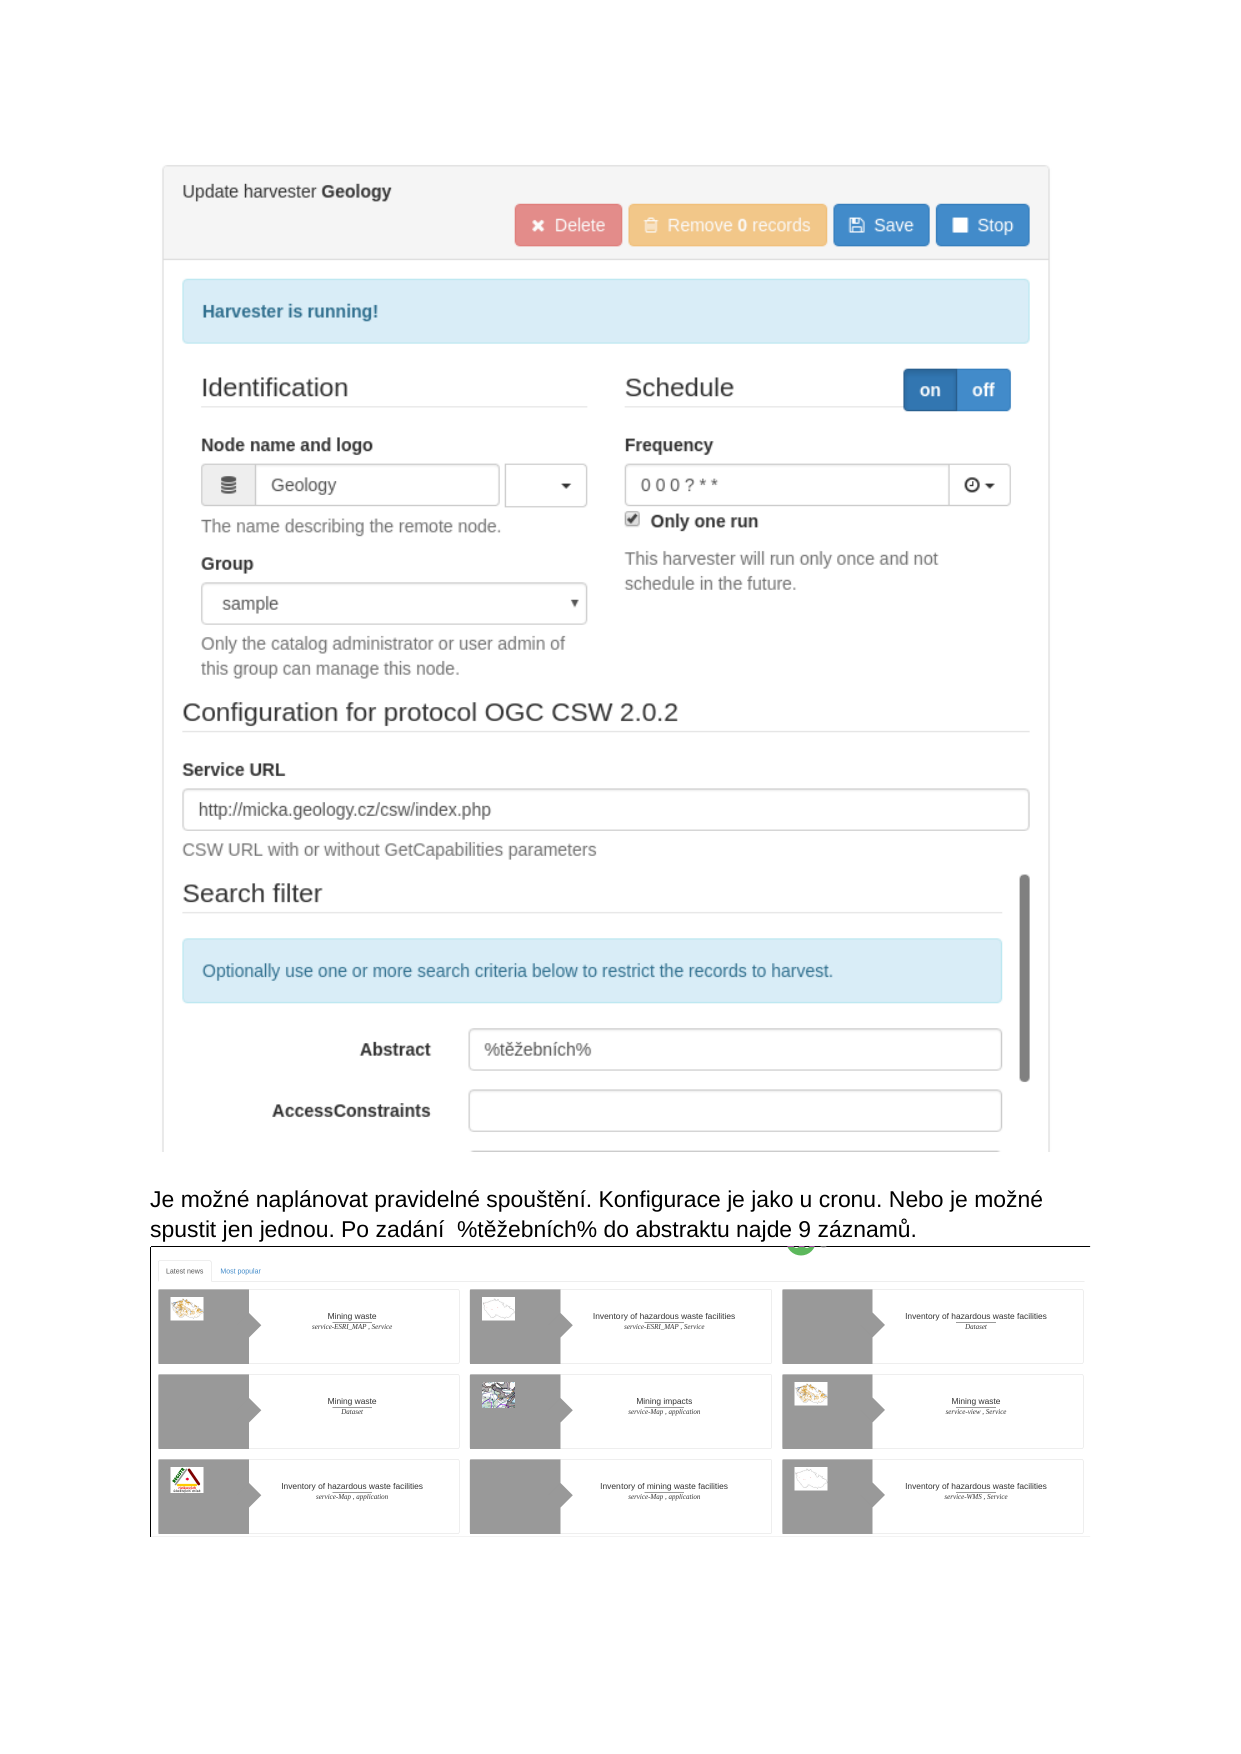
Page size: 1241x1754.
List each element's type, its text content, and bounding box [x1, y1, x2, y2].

text Je možné naplánovat pravidelné spouštění. Konfigurace je jako u cronu. Nebo je možné spustit jen jednou. Po zadání %těžebních% do abstraktu najde 9 záznamů. [150, 1186, 1090, 1243]
picture [150, 1246, 1091, 1537]
picture [150, 150, 1091, 1152]
